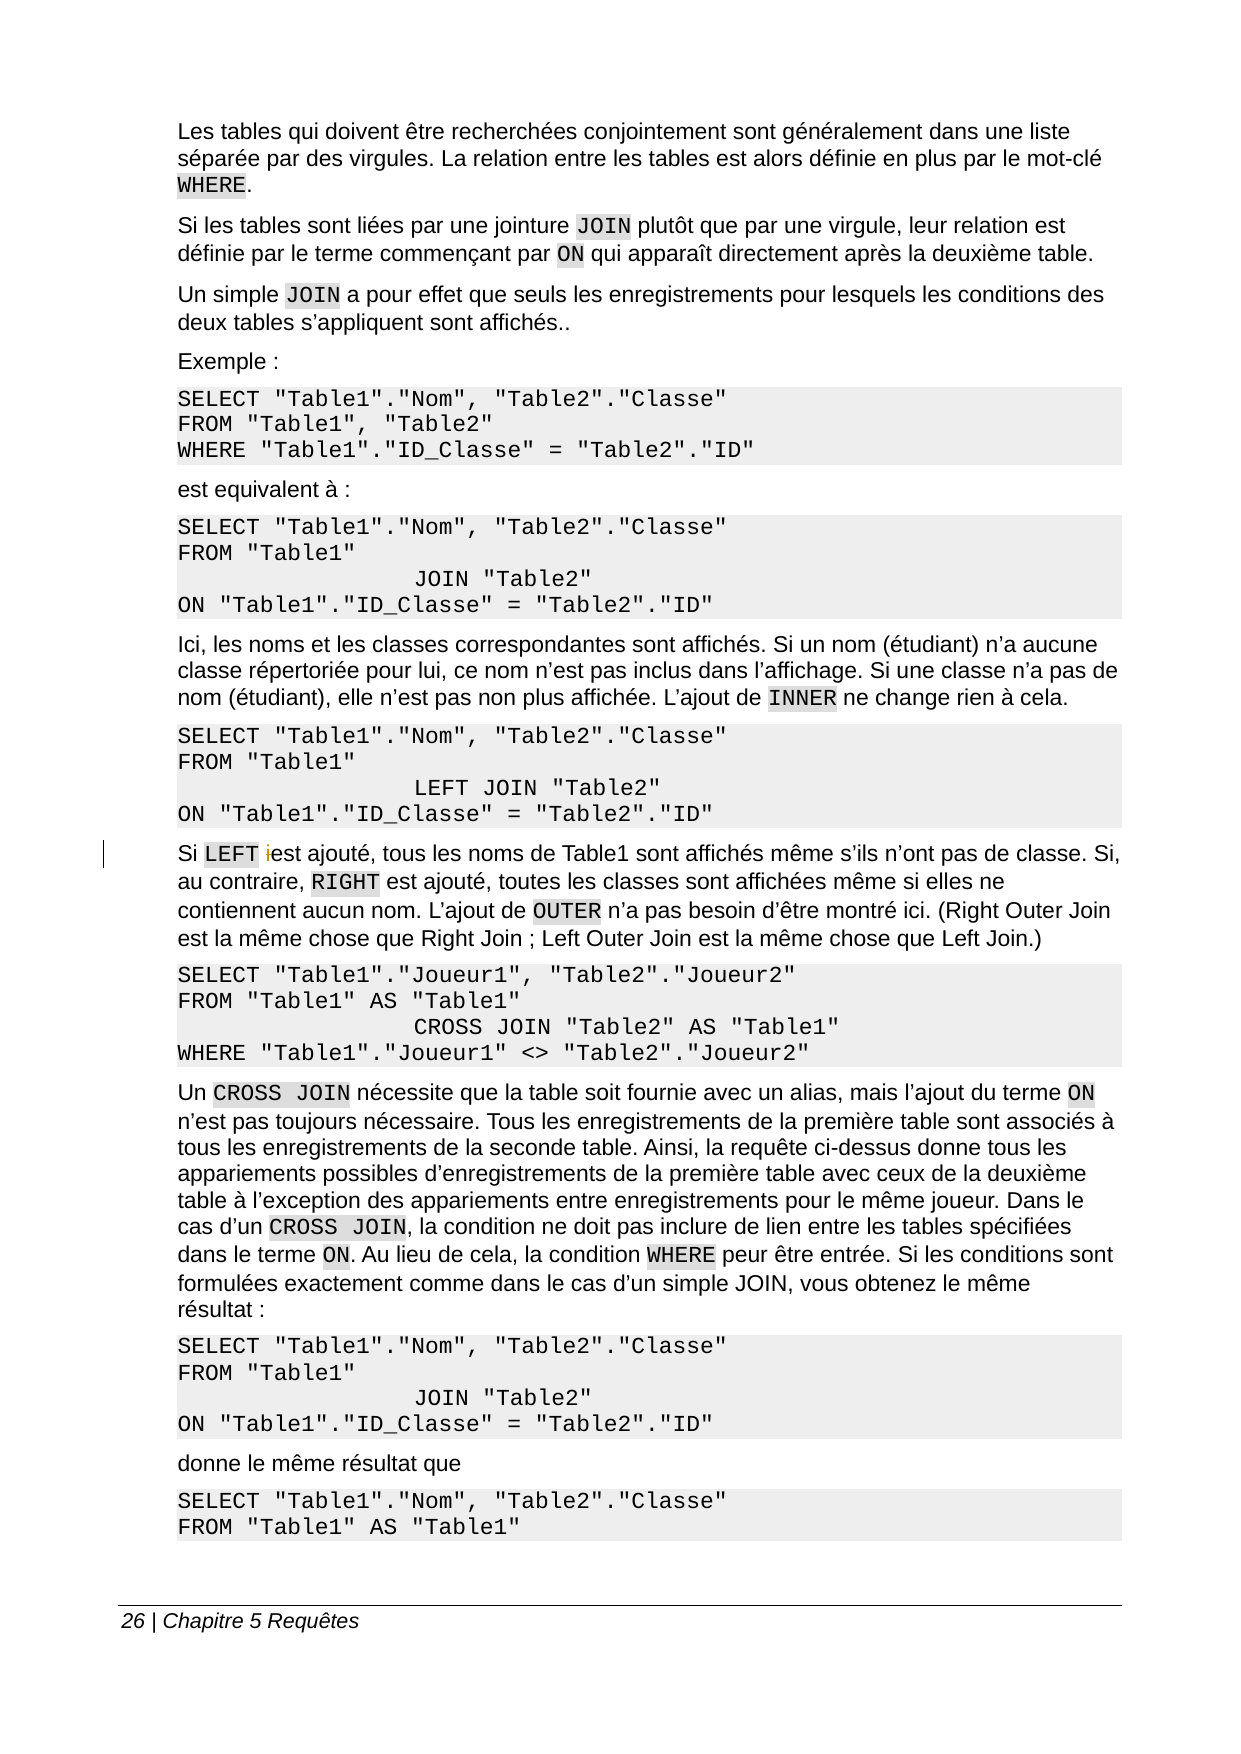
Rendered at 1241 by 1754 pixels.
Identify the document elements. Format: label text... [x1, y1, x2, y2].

text SELECT "Table1"."Nom", "Table2"."Classe" FROM "Table1" JOIN "Table2" ON "Table1"."ID_Classe" = "Table2"."ID" [177, 1335, 1122, 1439]
text SELECT "Table1"."Nom", "Table2"."Classe" FROM "Table1", "Table2" WHERE "Table1"."ID_Classe" = "Table2"."ID" [177, 387, 1122, 465]
text est equivalent à : [177, 476, 1122, 503]
text SELECT "Table1"."Joueur1", "Table2"."Joueur2" FROM "Table1" AS "Table1" CROSS JOIN "Table2" AS "Table1" WHERE "Table1"."Joueur1" <> "Table2"."Joueur2" [177, 964, 1122, 1067]
text Si les tables sont liées par une jointure JOIN plutôt que par une virgule, leur relation est définie par le terme commençant par ON qui apparaît directement après la deuxième table. [177, 212, 1122, 268]
text Exemple : [177, 348, 1122, 374]
text Si LEFT est ajouté, tous les noms de Table1 sont affichés même s’ils n’ont pas de classe. Si, au contraire, RIGHT est ajouté, toutes les classes sont affichées même si elles ne contiennent aucun nom. L’ajout de OUTER n’a pas besoin d’être montré ici. (Right Outer Join est la même chose que Right Join ; Left Outer Join est la même chose que Left Join.) [177, 840, 1122, 951]
text SELECT "Table1"."Nom", "Table2"."Classe" FROM "Table1" JOIN "Table2" ON "Table1"."ID_Classe" = "Table2"."ID" [177, 515, 1122, 619]
text SELECT "Table1"."Nom", "Table2"."Classe" FROM "Table1" LEFT JOIN "Table2" ON "Table1"."ID_Classe" = "Table2"."ID" [177, 724, 1122, 828]
text Un CROSS JOIN nécessite que la table soit fournie avec un alias, mais l’ajout du terme ON n’est pas toujours nécessaire. Tous les enregistrements de la première table sont associés à tous les enregistrements de la seconde table. Ainsi, la requête ci-dessus donne tous les appariements possibles d’enregistrements de la première table avec ceux de la deuxième table à l’exception des appariements entre enregistrements pour le même joueur. Dans le cas d’un CROSS JOIN, la condition ne doit pas inclure de lien entre les tables spécifiées dans le terme ON. Au lieu de cela, la condition WHERE peur être entrée. Si les conditions sont formulées exactement comme dans le cas d’un simple JOIN, vous obtenez le même résultat : [177, 1079, 1122, 1322]
text donne le même résultat que [177, 1450, 1122, 1477]
text SELECT "Table1"."Nom", "Table2"."Classe" FROM "Table1" AS "Table1" [177, 1489, 1122, 1541]
text Les tables qui doivent être recherchées conjointement sont généralement dans une liste séparée par des virgules. La relation entre les tables est alors définie en plus par le mot-clé WHERE. [177, 118, 1122, 199]
text Un simple JOIN a pour effet que seuls les enregistrements pour lesquels les conditions des deux tables s’appliquent sont affichés.. [177, 281, 1122, 336]
text Ici, les noms et les classes correspondantes sont affichés. Si un nom (étudiant) n’a aucune classe répertoriée pour lui, ce nom n’est pas inclus dans l’affichage. Si une classe n’a pas de nom (étudiant), elle n’est pas non plus affichée. L’ajout de INNER ne change rien à cela. [177, 631, 1122, 712]
